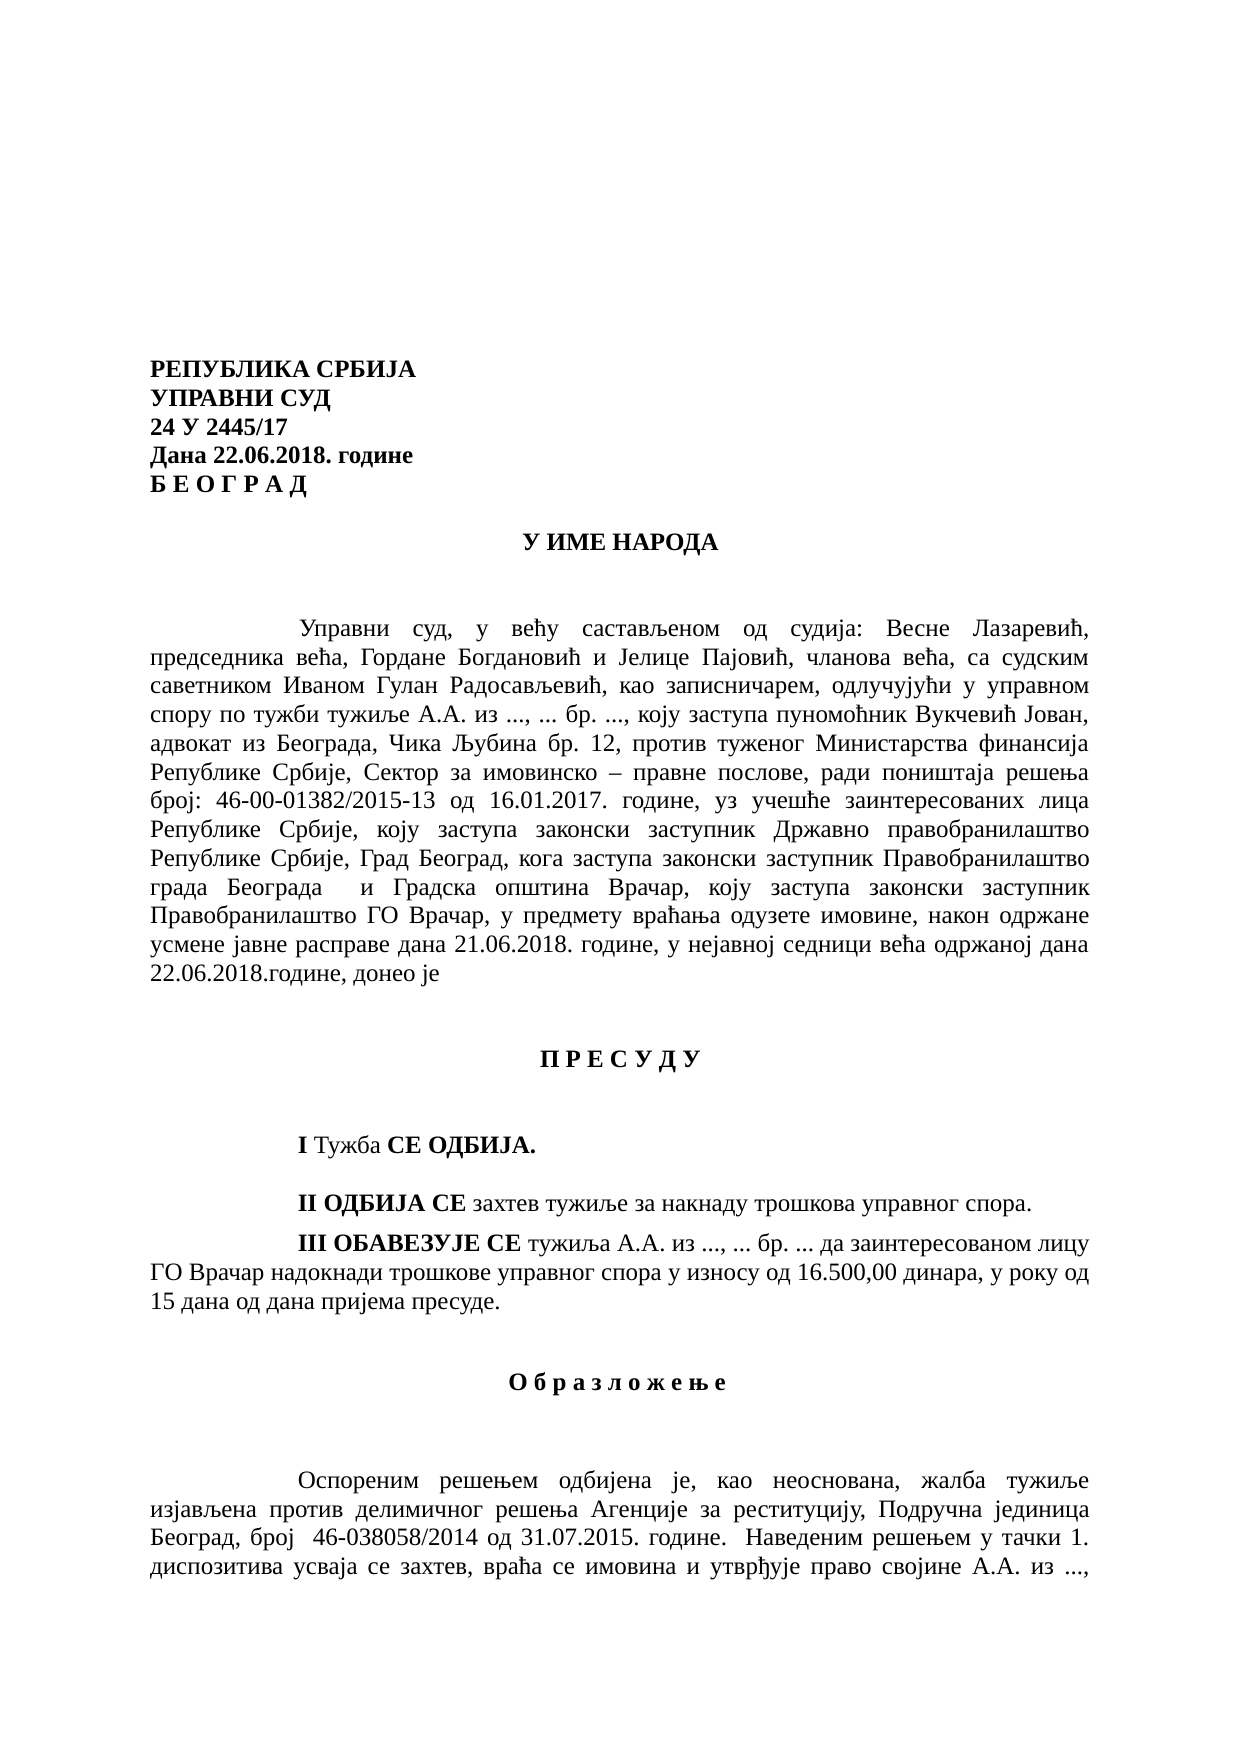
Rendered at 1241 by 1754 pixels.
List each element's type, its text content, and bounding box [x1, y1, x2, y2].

text РЕПУБЛИКА СРБИЈА [150, 148, 1090, 383]
text П Р Е С У Д У [150, 1044, 1090, 1073]
text О б р а з л о ж е њ е [150, 1367, 1090, 1396]
text Оспореним решењем одбијена је, као неоснована, жалба тужиље изјављена против делимичног решења Агенције за реституцију, Подручна јединица Београд, број 46-038058/2014 од 31.07.2015. године. Наведеним решењем у тачки 1. диспозитива усваја се захтев, враћа се имовина и утврђује право својине А.А. из ..., [150, 1465, 1090, 1580]
text II ОДБИЈА СЕ захтев тужиље за накнаду трошкова управног спора. [150, 1188, 1090, 1217]
text УПРАВНИ СУД [150, 383, 1090, 412]
text Б Е О Г Р А Д [150, 469, 1090, 498]
text У ИМЕ НАРОДА [150, 527, 1090, 555]
text Дана 22.06.2018. године [150, 440, 1090, 469]
text Управни суд, у већу састављеном од судија: Весне Лазаревић, председника већа, Гордане Богдановић и Јелице Пајовић, чланова већа, са судским саветником Иваном Гулан Радосављевић, као записничарем, одлучујући у управном спору по тужби тужиље А.А. из ..., ... бр. ..., коју заступа пуномоћник Вукчевић Јован, адвокат из Београда, Чика Љубина бр. 12, против туженог Министарства финансија Републике Србије, Сектор за имовинско – правне послове, ради поништаја решења број: 46-00-01382/2015-13 од 16.01.2017. године, уз учешће заинтересованих лица Републике Србије, коју заступа законски заступник Државно правобранилаштво Републике Србије, Град Београд, кога заступа законски заступник Правобранилаштво града Београда и Градска општина Врачар, коју заступа законски заступник Правобранилаштво ГО Врачар, у предмету враћања одузете имовине, након одржане усмене јавне расправе дана 21.06.2018. године, у нејавној седници већа одржаној дана 22.06.2018.године, донео је [150, 613, 1090, 987]
text I Тужба СЕ ОДБИЈА. [150, 1130, 1090, 1159]
text III ОБАВЕЗУЈЕ СЕ тужиља А.А. из ..., ... бр. ... да заинтересованом лицу ГO Врачар надокнади трошкове управног спора у износу од 16.500,00 динара, у року од 15 дана од дана пријема пресуде. [150, 1228, 1090, 1315]
text 24 У 2445/17 [150, 412, 1090, 440]
